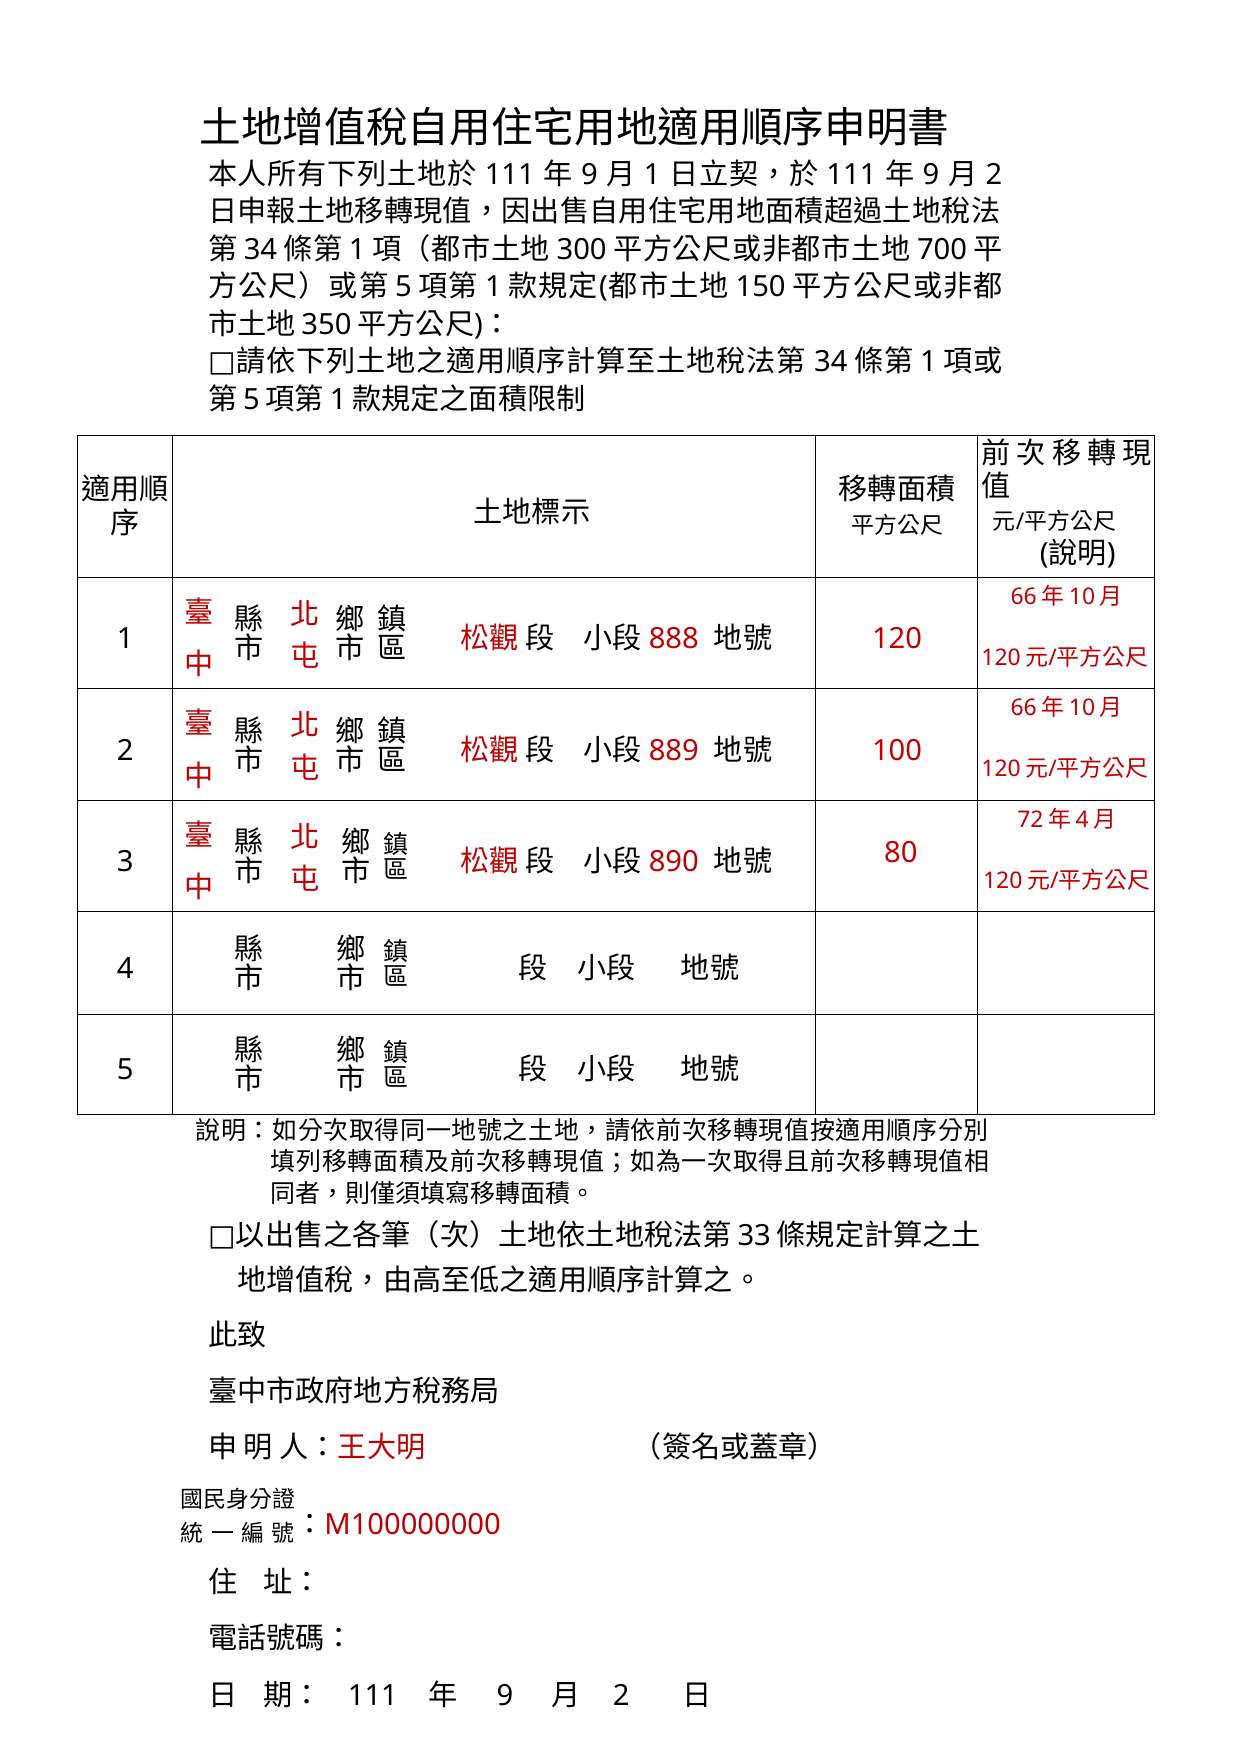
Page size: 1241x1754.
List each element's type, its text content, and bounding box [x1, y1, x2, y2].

table_cell 北屯 [281, 689, 328, 799]
text □請依下列土地之適用順序計算至土地稅法第34條第1項或第5項第1款規定之面積限制 [208, 342, 1003, 417]
table_cell [281, 1015, 328, 1113]
text 國民身分證統一編號：M100000000 [133, 1481, 1053, 1548]
table_cell 北屯 [281, 801, 328, 911]
table_cell 縣市 [225, 689, 281, 799]
table_header 土地標示 [173, 436, 815, 577]
table_cell 松觀 段 小段 888 地號 [417, 578, 815, 688]
table_cell [281, 912, 328, 1013]
table_header 適用順序 [78, 436, 172, 577]
table_cell 縣市 [225, 801, 281, 911]
table_cell 臺中 [173, 578, 224, 688]
text 土地增值稅自用住宅用地適用順序申明書 [95, 94, 1053, 154]
table_cell 2 [78, 689, 172, 799]
table_cell 臺中 [173, 801, 224, 911]
text 電話號碼： [208, 1604, 1053, 1660]
table_cell 鎮區 鄉市 [328, 689, 417, 799]
table_cell [816, 912, 977, 1013]
table_cell 縣市 [225, 578, 281, 688]
text 住 址： [208, 1548, 1053, 1604]
table_cell 段 小段 地號 [417, 912, 815, 1013]
table_cell 5 [78, 1015, 172, 1113]
table_cell 3 [78, 801, 172, 911]
text 臺中市政府地方稅務局 [208, 1356, 1053, 1412]
table_cell 北屯 [281, 578, 328, 688]
table_cell 66年10月 120元/平方公尺 [978, 578, 1154, 688]
table_cell 1 [78, 578, 172, 688]
table_cell 鎮區 鄉市 [328, 1015, 417, 1113]
table_cell 66年10月 120元/平方公尺 [978, 689, 1154, 799]
table_header 移轉面積 平方公尺 [816, 436, 977, 577]
table_cell [173, 1015, 224, 1113]
table_cell 100 [816, 689, 977, 799]
text 說明：如分次取得同一地號之土地，請依前次移轉現值按適用順序分別填列移轉面積及前次移轉現值；如為一次取得且前次移轉現值相同者，則僅須填寫移轉面積。 [195, 1115, 990, 1208]
table_cell [978, 912, 1154, 1013]
table_cell 松觀 段 小段 890 地號 [417, 801, 815, 911]
table_cell 鎮區 鄉市 [328, 801, 417, 911]
table_cell 縣市 [225, 912, 281, 1013]
table_cell 80 [816, 801, 977, 911]
table_cell 鎮區 鄉市 [328, 578, 417, 688]
text 日 期： 111 年 9 月 2 日 [208, 1660, 1053, 1716]
text □以出售之各筆（次）土地依土地稅法第33條規定計算之土地增值稅，由高至低之適用順序計算之。 [208, 1208, 1003, 1300]
table_header 前次移轉現值 元/平方公尺 (說明) [978, 436, 1154, 577]
table_cell [173, 912, 224, 1013]
text 此致 [208, 1300, 1053, 1356]
table_cell 120 [816, 578, 977, 688]
table_cell 72年4月 120元/平方公尺 [978, 801, 1154, 911]
table_cell 松觀 段 小段 889 地號 [417, 689, 815, 799]
table_cell 縣市 [225, 1015, 281, 1113]
table_cell 臺中 [173, 689, 224, 799]
table_cell [978, 1015, 1154, 1113]
text 申 明 人：王大明 （簽名或蓋章） [208, 1412, 1053, 1469]
text 本人所有下列土地於 111 年 9 月 1 日立契，於 111 年 9 月 2 日申報土地移轉現值，因出售自用住宅用地面積超過土地稅法第34條第1項（都市土地300平方公尺或非都市土地700平方公尺）或第5項第1款規定(都市土地150平方公尺或非都市土地350平方公尺)： [208, 154, 1003, 342]
table_cell 鎮區 鄉市 [328, 912, 417, 1013]
table_cell 段 小段 地號 [417, 1015, 815, 1113]
table_cell [816, 1015, 977, 1113]
table_cell 4 [78, 912, 172, 1013]
